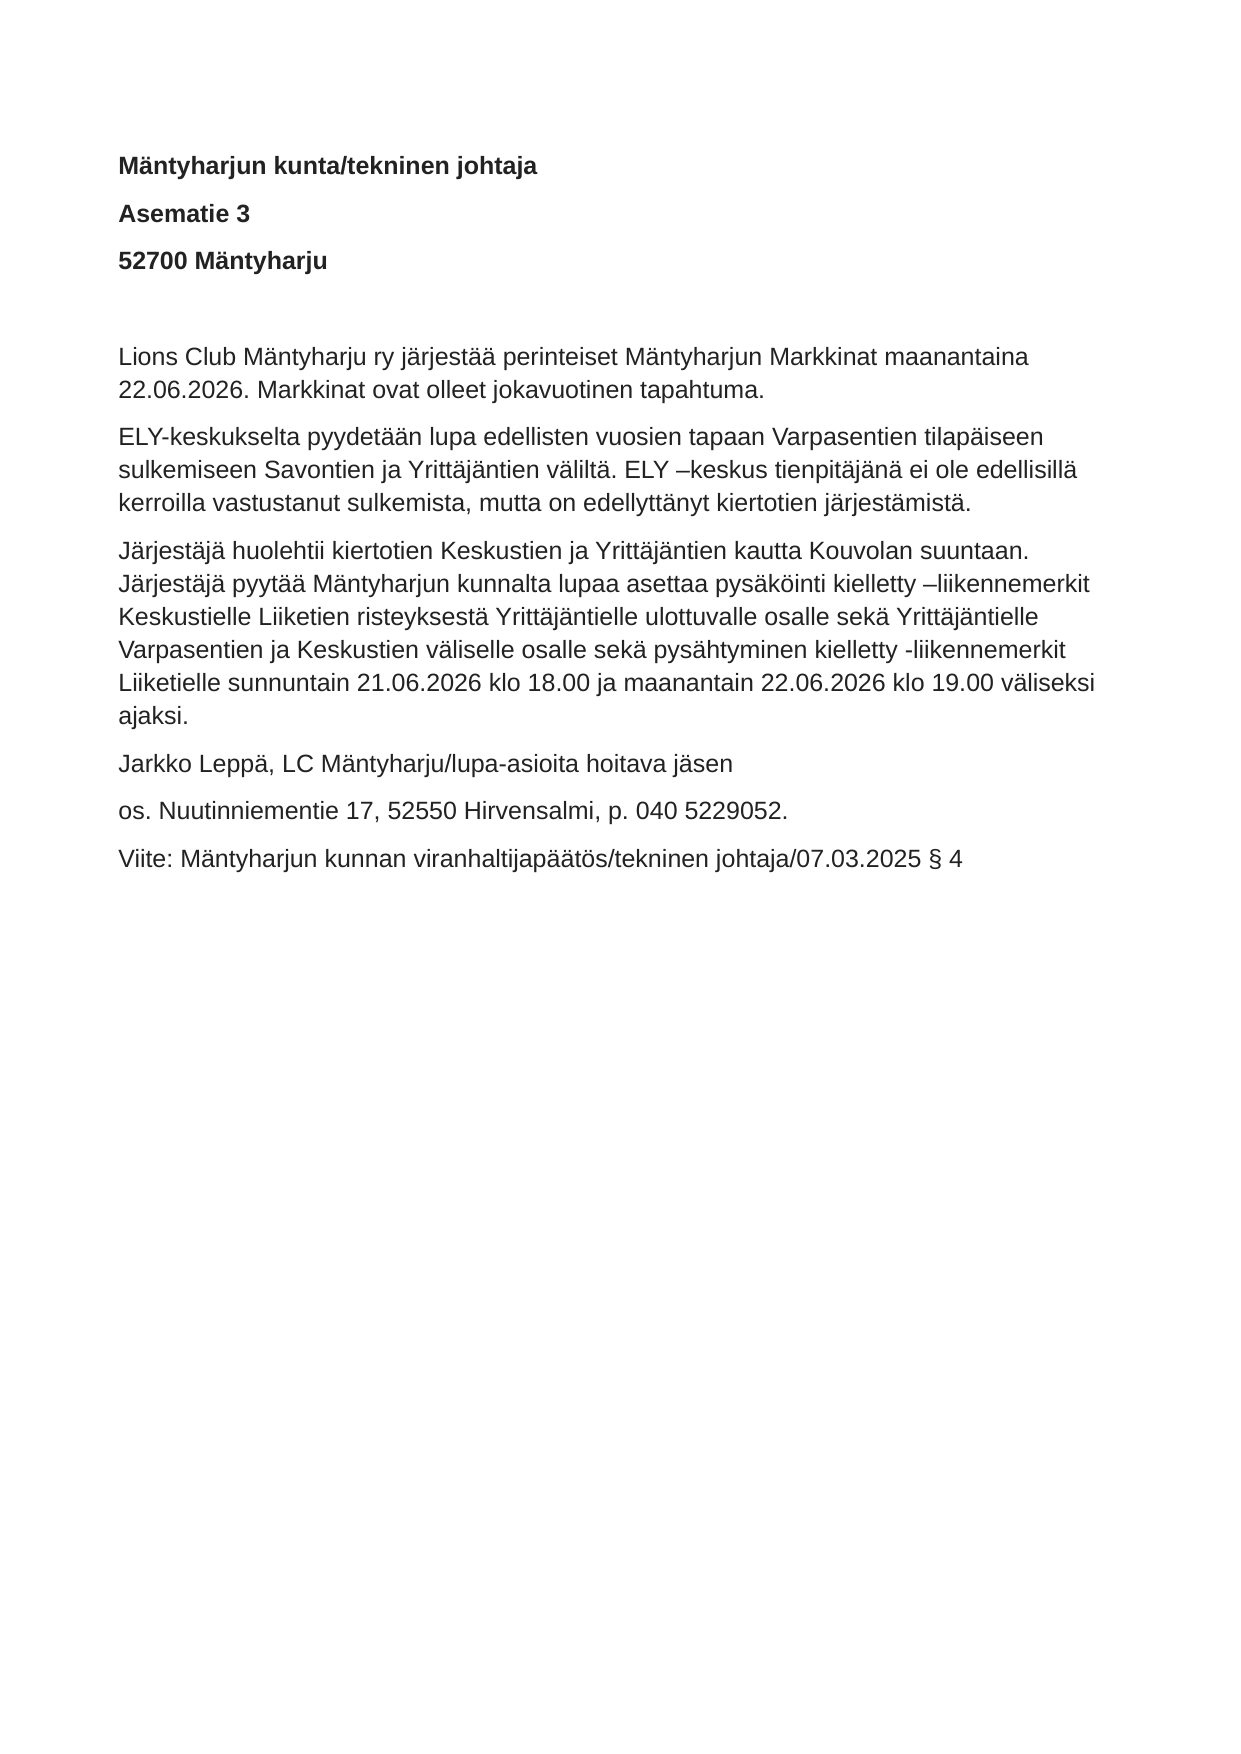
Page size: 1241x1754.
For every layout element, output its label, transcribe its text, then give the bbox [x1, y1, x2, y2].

text Järjestäjä huolehtii kiertotien Keskustien ja Yrittäjäntien kautta Kouvolan suuntaan. Järjestäjä pyytää Mäntyharjun kunnalta lupaa asettaa pysäköinti kielletty –liikennemerkit Keskustielle Liiketien risteyksestä Yrittäjäntielle ulottuvalle osalle sekä Yrittäjäntielle Varpasentien ja Keskustien väliselle osalle sekä pysähtyminen kielletty -liikennemerkit Liiketielle sunnuntain 21.06.2026 klo 18.00 ja maanantain 22.06.2026 klo 19.00 väliseksi ajaksi. [118, 536, 1122, 730]
text Viite: Mäntyharjun kunnan viranhaltijapäätös/tekninen johtaja/07.03.2025 § 4 [118, 844, 1122, 872]
text 52700 Mäntyharju [118, 246, 1122, 275]
text Mäntyharjun kunta/tekninen johtaja [118, 118, 1122, 180]
text Jarkko Leppä, LC Mäntyharju/lupa-asioita hoitava jäsen [118, 748, 1122, 777]
text Lions Club Mäntyharju ry järjestää perinteiset Mäntyharjun Markkinat maanantaina 22.06.2026. Markkinat ovat olleet jokavuotinen tapahtuma. [118, 342, 1122, 403]
text Asematie 3 [118, 199, 1122, 227]
text ELY-keskukselta pyydetään lupa edellisten vuosien tapaan Varpasentien tilapäiseen sulkemiseen Savontien ja Yrittäjäntien väliltä. ELY –keskus tienpitäjänä ei ole edellisillä kerroilla vastustanut sulkemista, mutta on edellyttänyt kiertotien järjestämistä. [118, 422, 1122, 517]
text os. Nuutinniementie 17, 52550 Hirvensalmi, p. 040 5229052. [118, 796, 1122, 825]
